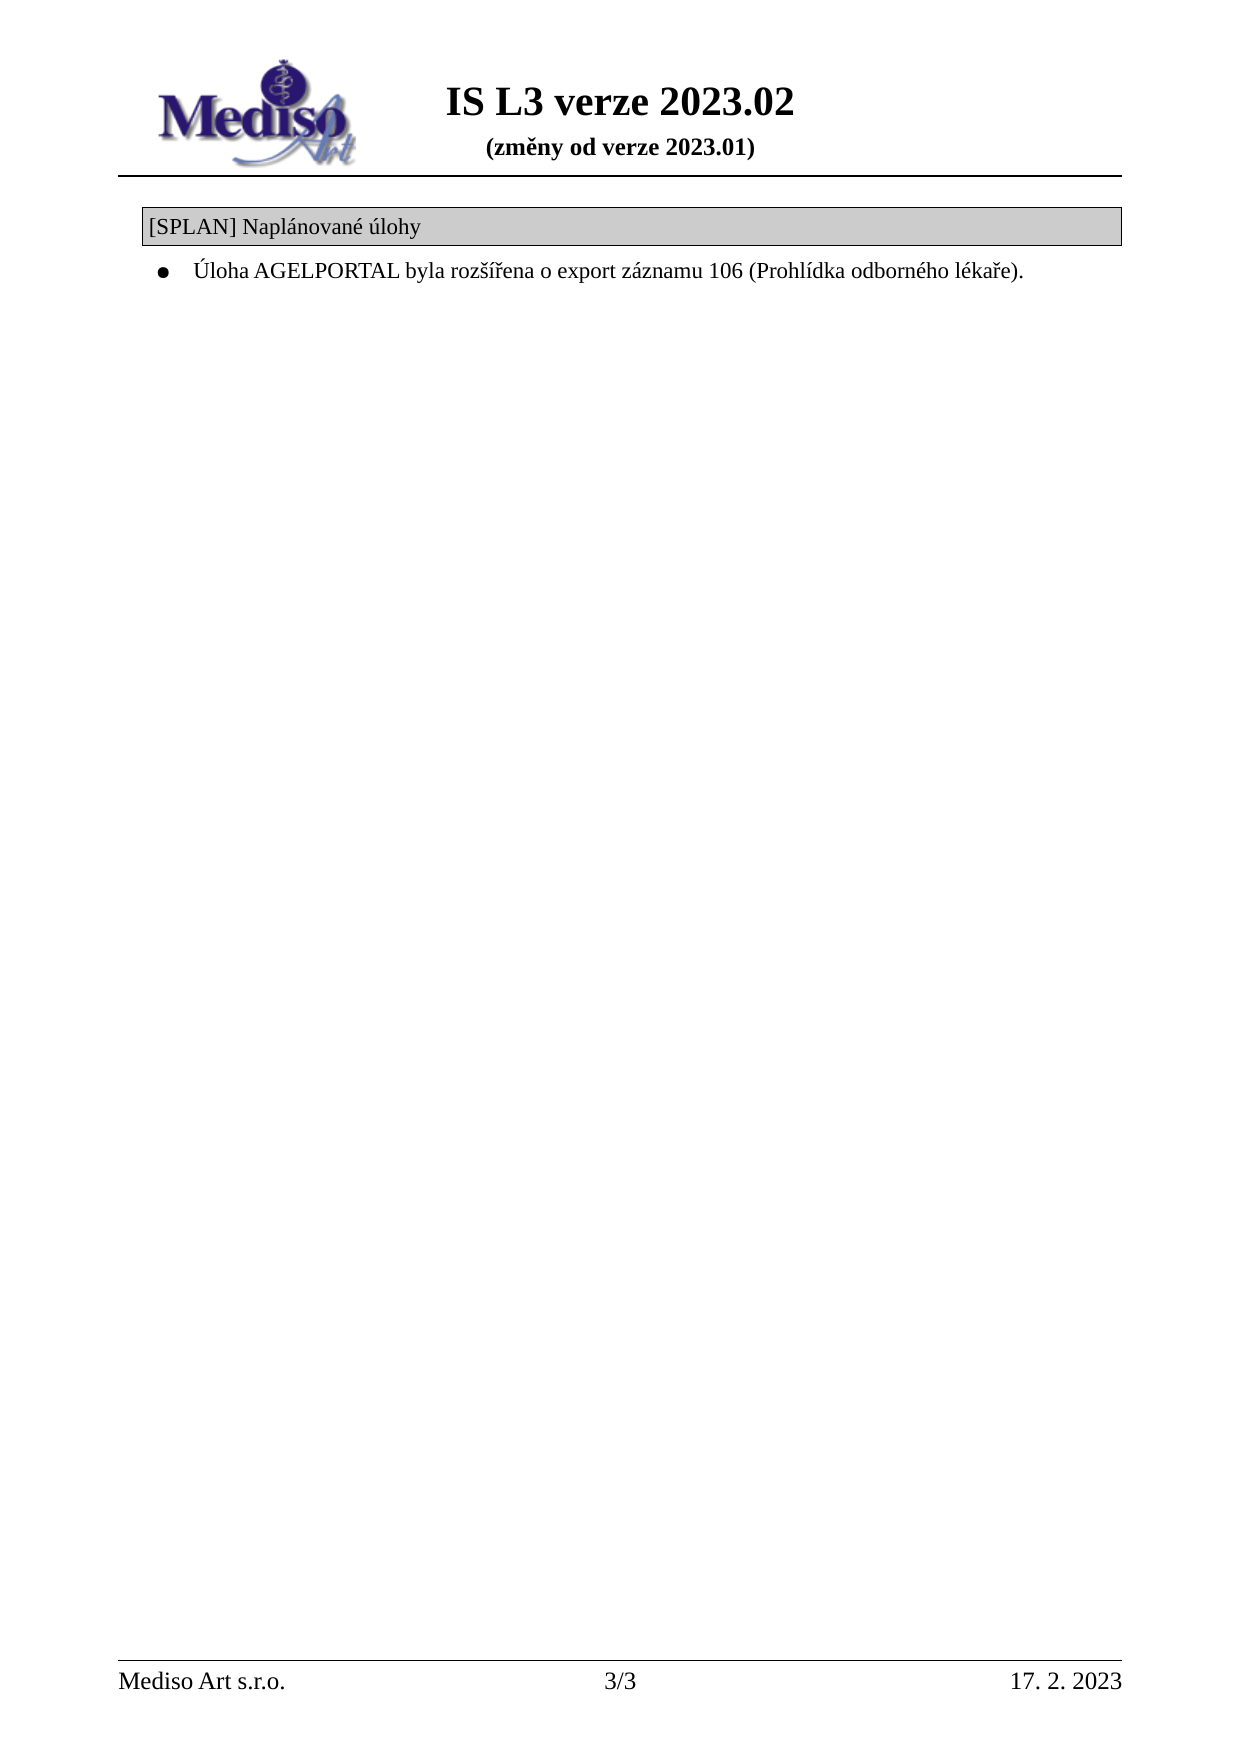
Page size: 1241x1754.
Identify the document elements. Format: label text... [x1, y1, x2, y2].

list Úloha AGELPORTAL byla rozšířena o export záznamu 106 (Prohlídka odborného lékaře). [156, 258, 1122, 284]
picture [157, 59, 357, 168]
text [SPLAN] Naplánované úlohy [143, 208, 1121, 245]
